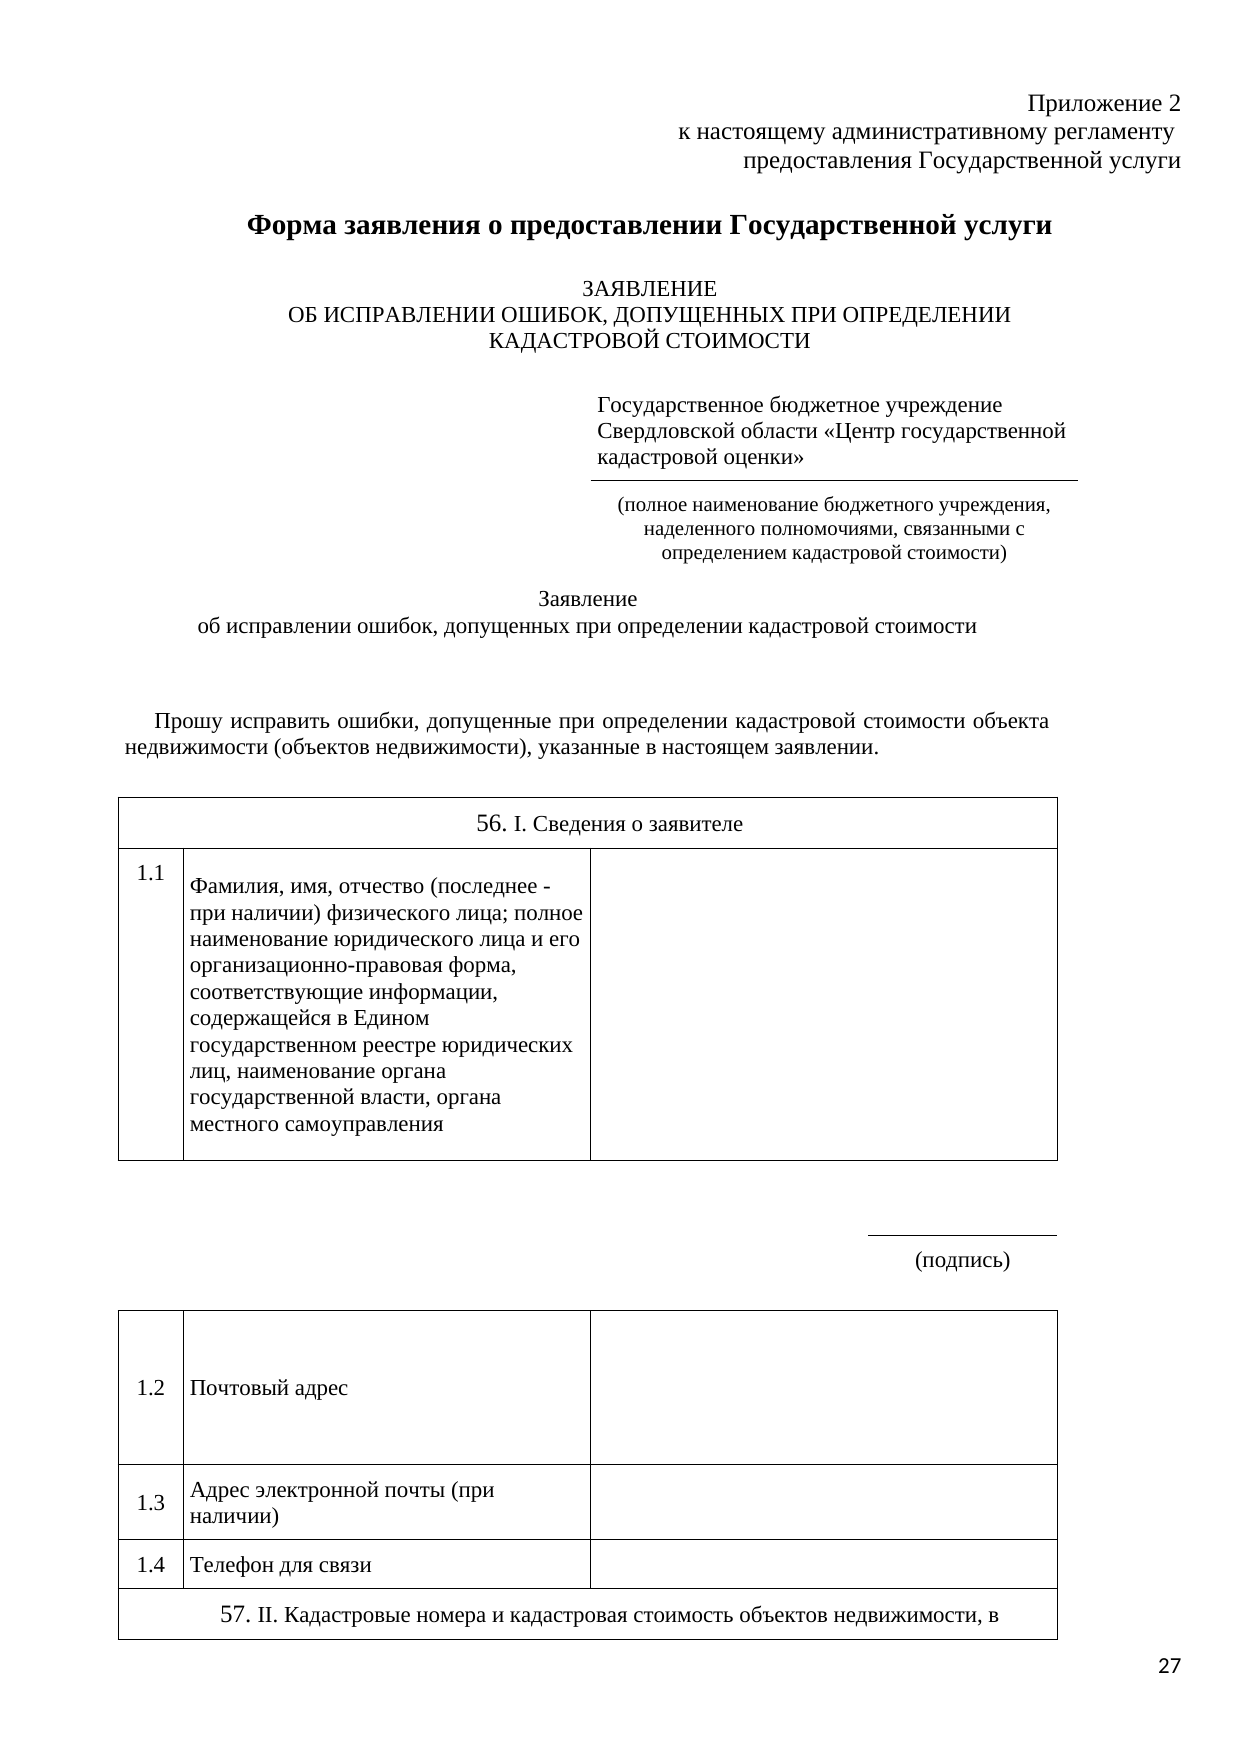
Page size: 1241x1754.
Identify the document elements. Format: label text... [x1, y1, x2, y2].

subtitle предоставления Государственной услуги [591, 145, 1181, 174]
table_cell [591, 1540, 1057, 1588]
table_header Почтовый адрес [184, 1311, 590, 1464]
table_cell [1057, 696, 1078, 770]
table_cell 1.1 [119, 849, 183, 1160]
table_cell Фамилия, имя, отчество (последнее - при наличии) физического лица; полное наименование юридического лица и его организационно-правовая форма, соответствующие информации, содержащейся в Едином государственном реестре юридических лиц, наименование органа государственной власти, органа местного самоуправления [184, 849, 590, 1160]
table_header [591, 1311, 1057, 1464]
table_cell 1.4 [119, 1540, 183, 1588]
table_cell Адрес электронной почты (при наличии) [184, 1465, 590, 1539]
table_cell [1057, 649, 1078, 696]
table_header 1.2 [119, 1311, 183, 1464]
table_cell II. Кадастровые номера и кадастровая стоимость объектов недвижимости, в [119, 1589, 1057, 1639]
table_cell [118, 1235, 868, 1283]
table_cell [118, 649, 1057, 696]
table_cell 1.3 [119, 1465, 183, 1539]
table_header I. Сведения о заявителе [119, 798, 1057, 848]
table_cell [591, 1465, 1057, 1539]
text Форма заявления о предоставлении Государственной услуги [118, 207, 1181, 241]
table_header [868, 1187, 1057, 1235]
table_cell Прошу исправить ошибки, допущенные при определении кадастровой стоимости объекта недвижимости (объектов недвижимости), указанные в настоящем заявлении. [118, 696, 1057, 770]
table_cell [591, 849, 1057, 1160]
table_cell Телефон для связи [184, 1540, 590, 1588]
text ОБ ИСПРАВЛЕНИИ ОШИБОК, ДОПУЩЕННЫХ ПРИ ОПРЕДЕЛЕНИИ [118, 301, 1181, 327]
table_cell (подпись) [868, 1236, 1057, 1283]
text КАДАСТРОВОЙ СТОИМОСТИ [118, 327, 1181, 354]
table_cell (полное наименование бюджетного учреждения, наделенного полномочиями, связанными с определением кадастровой стоимости) [591, 481, 1078, 575]
text ЗАЯВЛЕНИЕ [118, 274, 1181, 301]
subtitle Приложение 2 [118, 88, 1181, 116]
table_header Государственное бюджетное учреждение Свердловской области «Центр государственной кадастровой оценки» [591, 380, 1078, 480]
table_cell [1057, 575, 1078, 649]
table_header [118, 1187, 868, 1235]
table_header [118, 380, 591, 575]
subtitle к настоящему административному регламенту [591, 116, 1181, 145]
table_cell Заявление об исправлении ошибок, допущенных при определении кадастровой стоимости [118, 575, 1057, 649]
